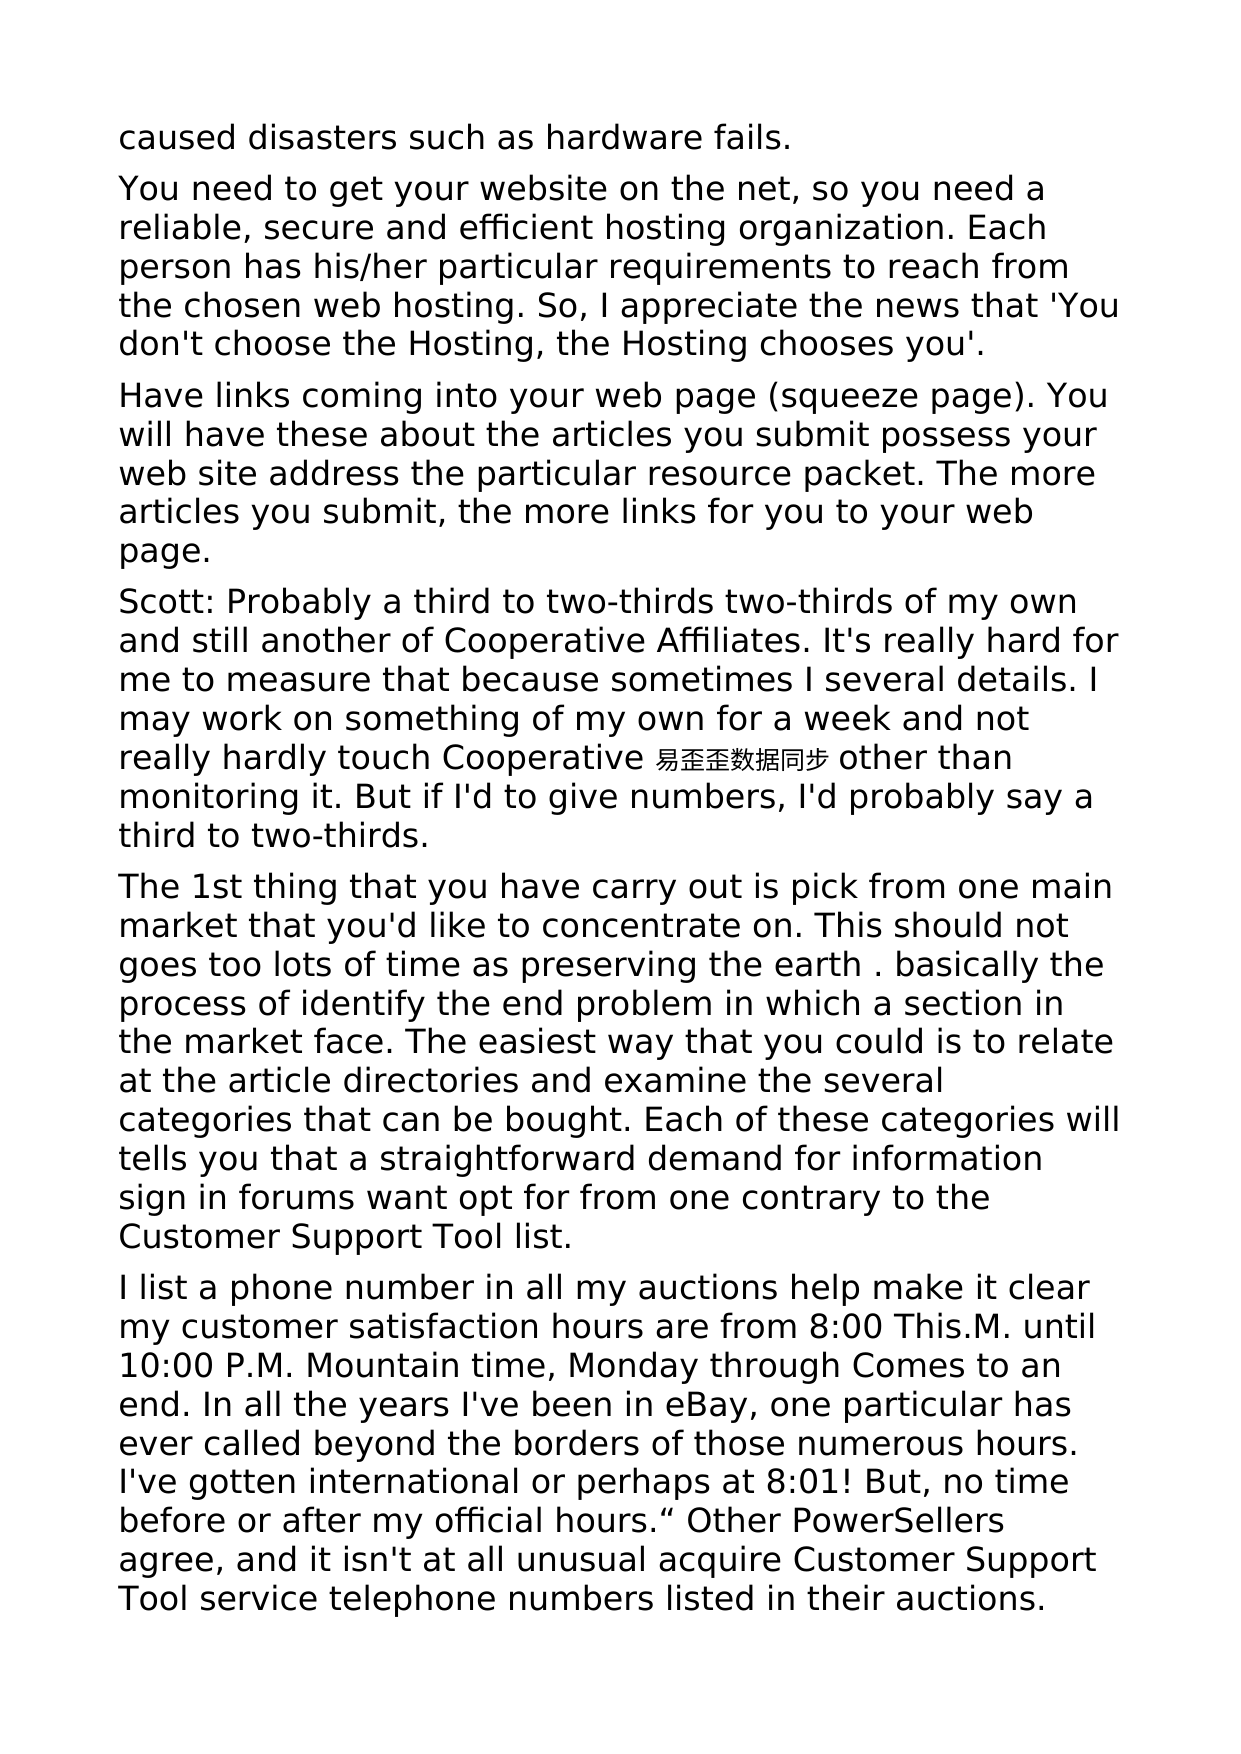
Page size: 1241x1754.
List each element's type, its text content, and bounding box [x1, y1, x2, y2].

text You need to get your website on the net, so you need a reliable, secure and efficient hosting organization. Each person has his/her particular requirements to reach from the chosen web hosting. So, I appreciate the news that 'You don't choose the Hosting, the Hosting chooses you'. [118, 169, 1122, 364]
text Scott: Probably a third to two-thirds two-thirds of my own and still another of Cooperative Affiliates. It's really hard for me to measure that because sometimes I several details. I may work on something of my own for a week and not really hardly touch Cooperative 易歪歪数据同步 other than monitoring it. But if I'd to give numbers, I'd probably say a third to two-thirds. [118, 583, 1122, 855]
text I list a phone number in all my auctions help make it clear my customer satisfaction hours are from 8:00 This.M. until 10:00 P.M. Mountain time, Monday through Comes to an end. In all the years I've been in eBay, one particular has ever called beyond the borders of those numerous hours. I've gotten international or perhaps at 8:01! But, no time before or after my official hours.“ Other PowerSellers agree, and it isn't at all unusual acquire Customer Support Tool service telephone numbers listed in their auctions. [118, 1268, 1122, 1618]
text The 1st thing that you have carry out is pick from one main market that you'd like to concentrate on. This should not goes too lots of time as preserving the earth . basically the process of identify the end problem in which a section in the market face. The easiest way that you could is to relate at the article directories and examine the several categories that can be bought. Each of these categories will tells you that a straightforward demand for information sign in forums want opt for from one contrary to the Customer Support Tool list. [118, 867, 1122, 1256]
text caused disasters such as hardware fails. [118, 118, 1122, 157]
text Have links coming into your web page (squeeze page). You will have these about the articles you submit possess your web site address the particular resource packet. The more articles you submit, the more links for you to your web page. [118, 376, 1122, 571]
